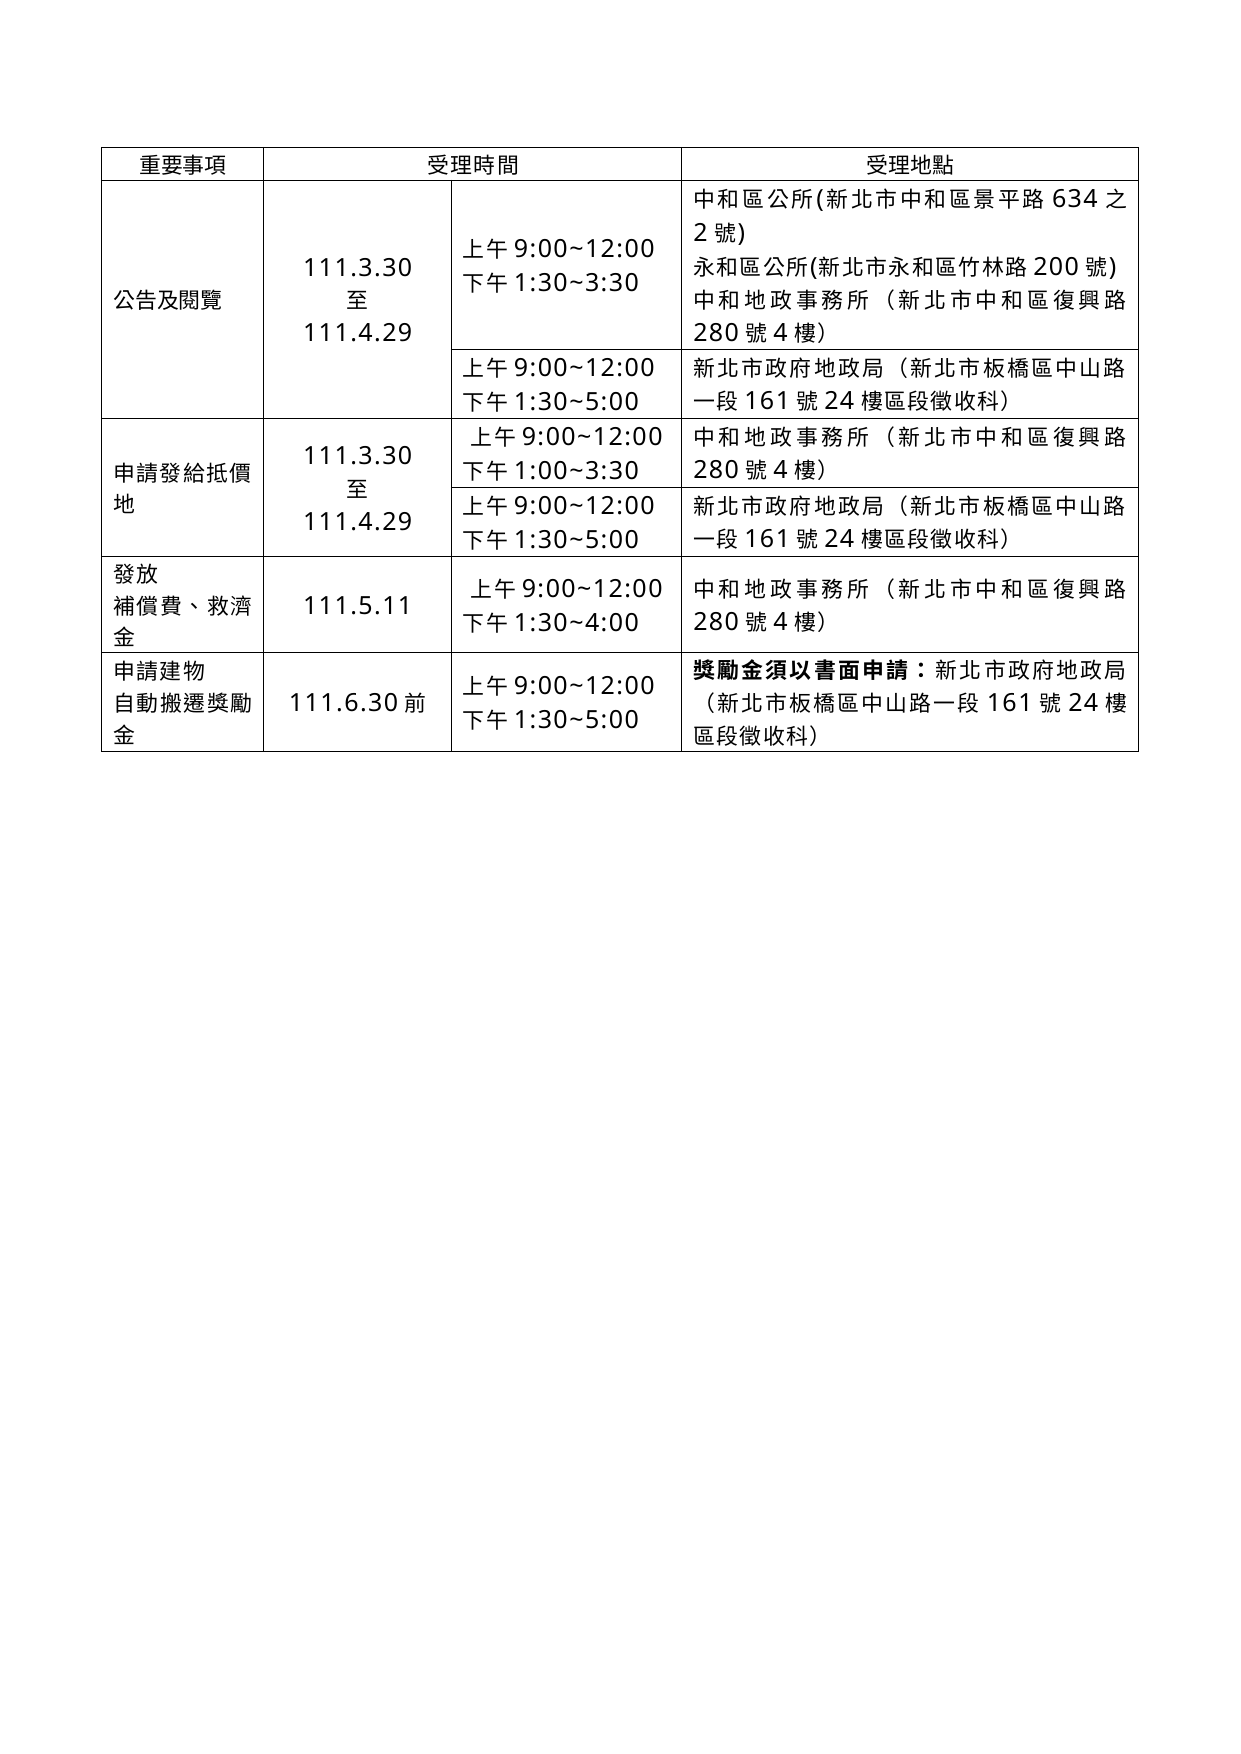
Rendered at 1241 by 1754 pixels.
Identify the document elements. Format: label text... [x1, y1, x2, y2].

table_cell 111.3.30 至 111.4.29 [264, 419, 451, 556]
table_cell 111.5.11 [264, 557, 451, 652]
table_header 重要事項 [102, 148, 263, 179]
table_cell 上午9:00~12:00 下午1:00~3:30 [452, 419, 681, 487]
table_cell 發放 補償費、救濟金 [102, 557, 263, 652]
table_header 受理地點 [682, 148, 1138, 179]
table_cell 111.3.30 至 111.4.29 [264, 181, 451, 418]
table_cell 新北市政府地政局（新北市板橋區中山路一段161號24樓區段徵收科） [682, 350, 1138, 418]
table_cell 上午9:00~12:00 下午1:30~5:00 [452, 653, 681, 751]
table_cell 申請建物 自動搬遷獎勵金 [102, 653, 263, 751]
table_cell 111.6.30前 [264, 653, 451, 751]
table_cell 上午9:00~12:00 下午1:30~5:00 [452, 488, 681, 556]
table_cell 申請發給抵價地 [102, 419, 263, 556]
table_cell 上午9:00~12:00 下午1:30~5:00 [452, 350, 681, 418]
table_cell 中和地政事務所（新北市中和區復興路280號4樓） [682, 557, 1138, 652]
table_cell 中和地政事務所（新北市中和區復興路280號4樓） [682, 419, 1138, 487]
table_cell 公告及閱覽 [102, 181, 263, 418]
table_cell 中和區公所(新北市中和區景平路634之2號) 永和區公所(新北市永和區竹林路200號) 中和地政事務所（新北市中和區復興路280號4樓） [682, 181, 1138, 348]
table_header 受理時間 [264, 148, 681, 179]
table_cell 上午9:00~12:00 下午1:30~3:30 [452, 181, 681, 348]
table_cell 獎勵金須以書面申請：新北市政府地政局（新北市板橋區中山路一段161號24樓區段徵收科） [682, 653, 1138, 751]
table_cell 新北市政府地政局（新北市板橋區中山路一段161號24樓區段徵收科） [682, 488, 1138, 556]
table_cell 上午9:00~12:00 下午1:30~4:00 [452, 557, 681, 652]
